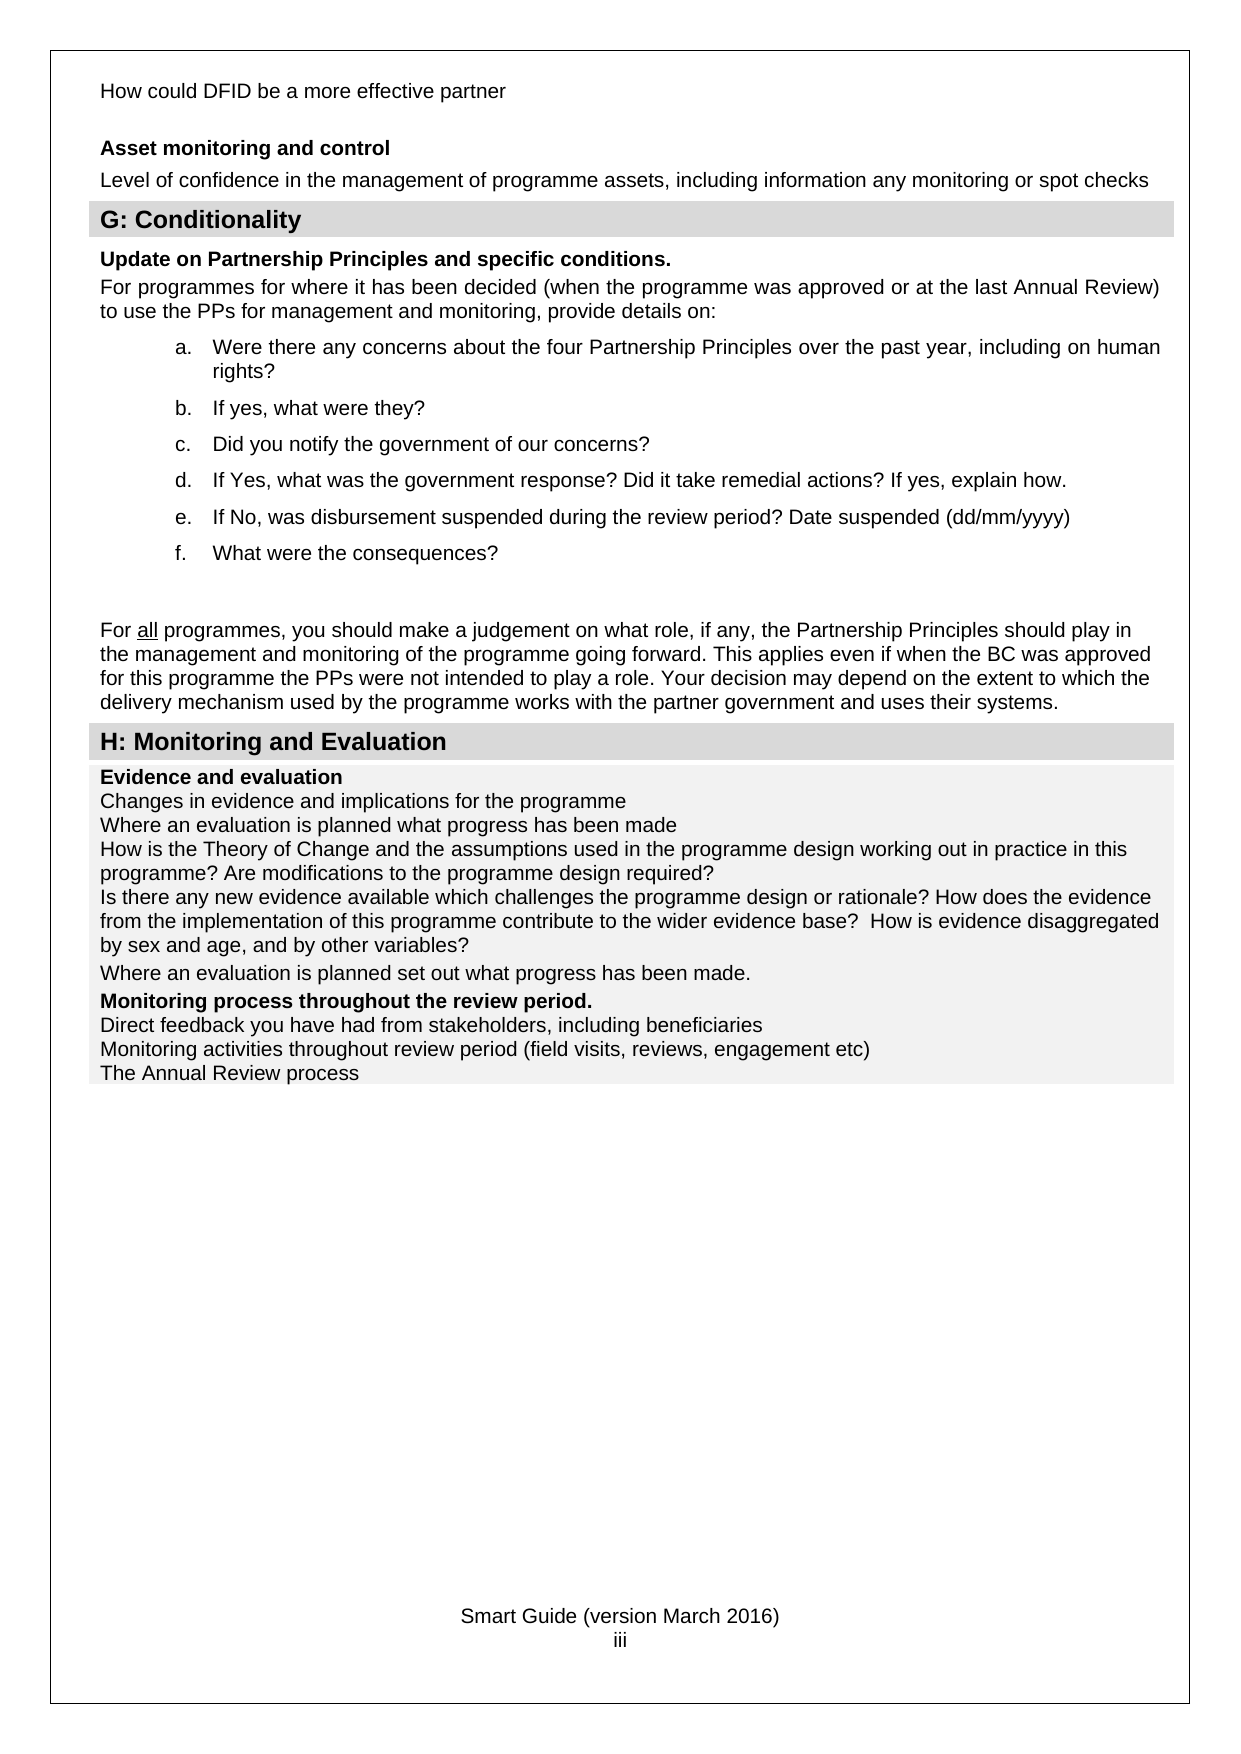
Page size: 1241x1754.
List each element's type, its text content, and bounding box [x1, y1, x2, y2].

table_cell Update on Partnership Principles and specific conditions. For programmes for where it has been decided (when the programme was approved or at the last Annual Review) to use the PPs for management and monitoring, provide details on: Were there any concerns about the four Partnership Principles over the past year, including on human rights? If yes, what were they? Did you notify the government of our concerns? If Yes, what was the government response? Did it take remedial actions? If yes, explain how. If No, was disbursement suspended during the review period? Date suspended (dd/mm/yyyy) What were the consequences? For all programmes, you should make a judgement on what role, if any, the Partnership Principles should play in the management and monitoring of the programme going forward. This applies even if when the BC was approved for this programme the PPs were not intended to play a role. Your decision may depend on the extent to which the delivery mechanism used by the programme works with the partner government and uses their systems. [89, 242, 1174, 718]
table_cell H: Monitoring and Evaluation [89, 723, 1174, 760]
table_cell G: Conditionality [89, 201, 1174, 237]
table_cell How could DFID be a more effective partner [89, 79, 1174, 126]
table_cell Asset monitoring and control Level of confidence in the management of programme assets, including information any monitoring or spot checks [89, 131, 1174, 196]
table_cell Evidence and evaluation Changes in evidence and implications for the programme Where an evaluation is planned what progress has been made How is the Theory of Change and the assumptions used in the programme design working out in practice in this programme? Are modifications to the programme design required? Is there any new evidence available which challenges the programme design or rationale? How does the evidence from the implementation of this programme contribute to the wider evidence base? How is evidence disaggregated by sex and age, and by other variables? Where an evaluation is planned set out what progress has been made. Monitoring process throughout the review period. Direct feedback you have had from stakeholders, including beneficiaries Monitoring activities throughout review period (field visits, reviews, engagement etc) The Annual Review process [89, 765, 1174, 1084]
